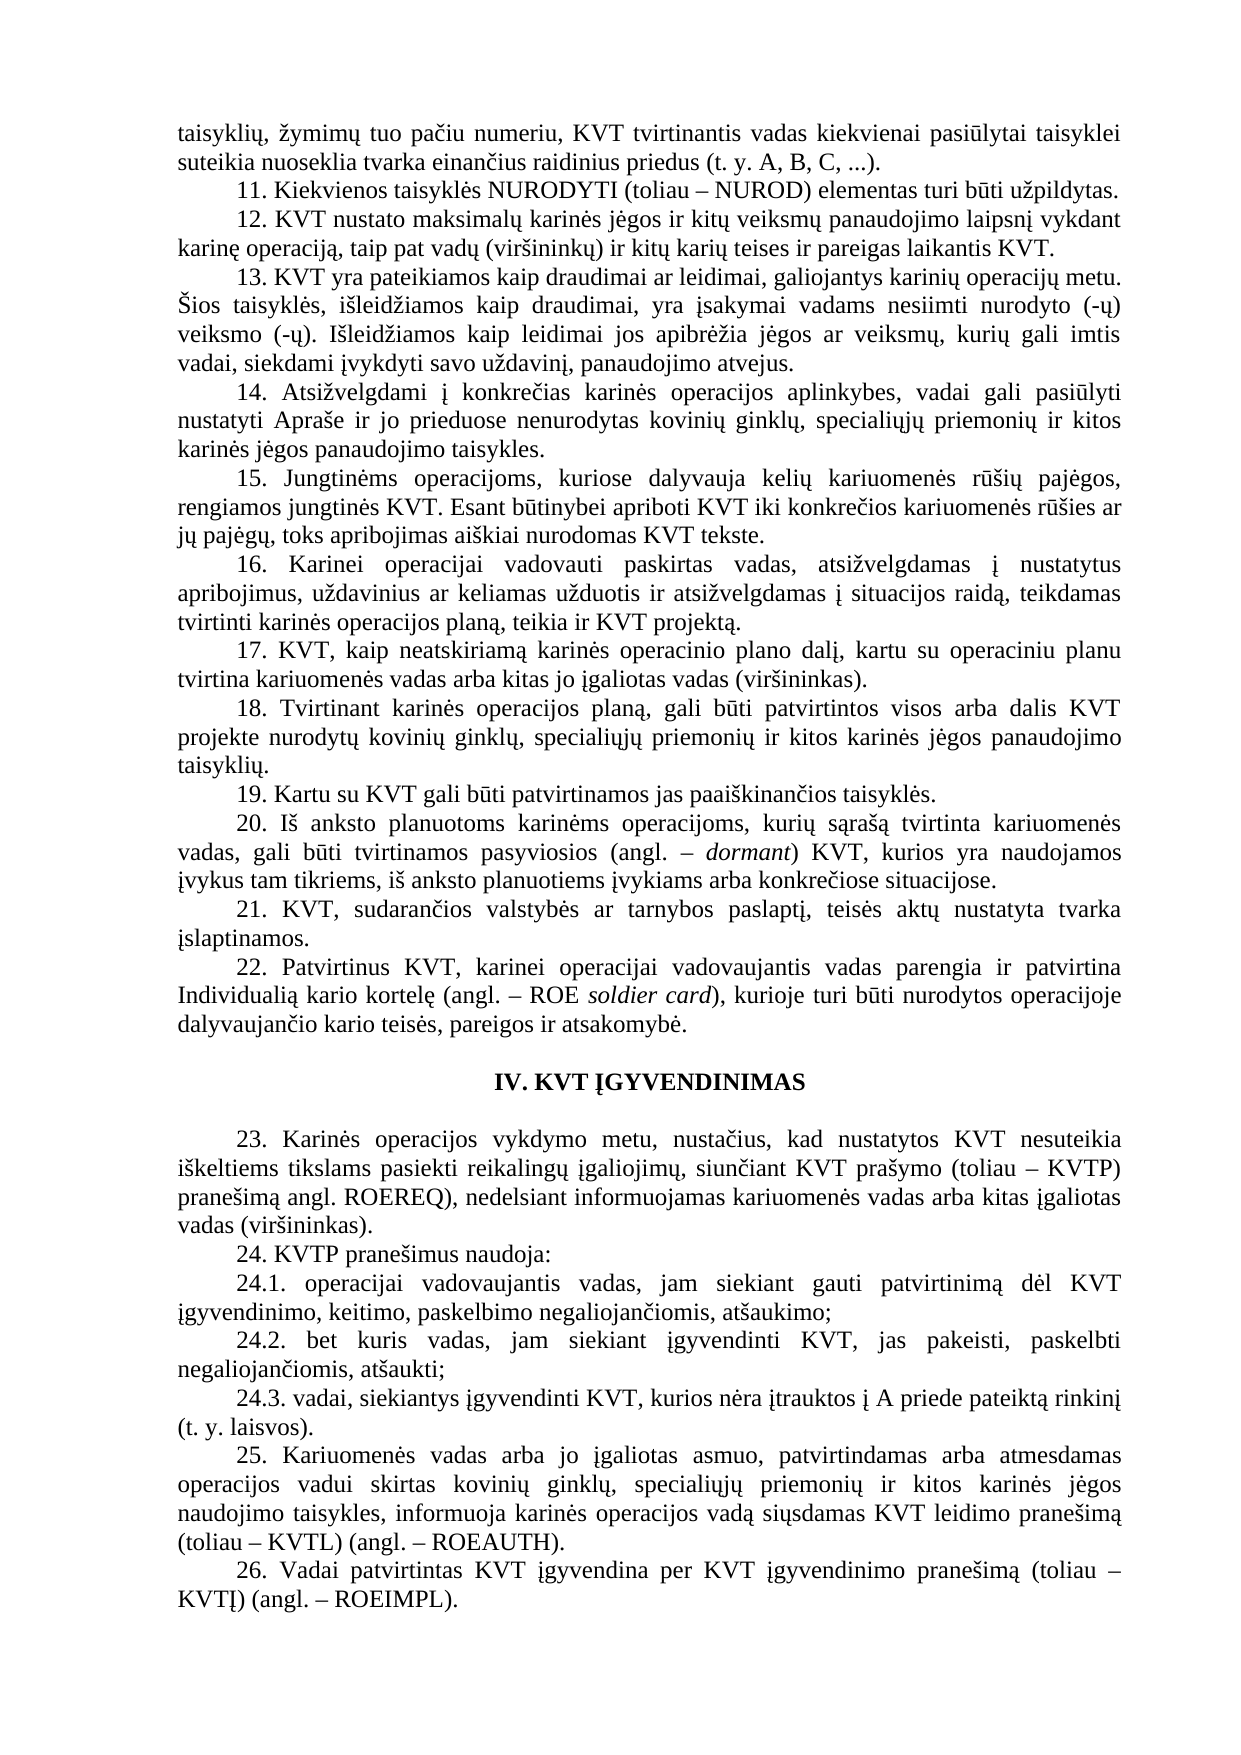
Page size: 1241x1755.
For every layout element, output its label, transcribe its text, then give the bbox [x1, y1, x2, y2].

text 12. KVT nustato maksimalų karinės jėgos ir kitų veiksmų panaudojimo laipsnį vykdant karinę operaciją, taip pat vadų (viršininkų) ir kitų karių teises ir pareigas laikantis KVT. [177, 204, 1122, 262]
text 21. KVT, sudarančios valstybės ar tarnybos paslaptį, teisės aktų nustatyta tvarka įslaptinamos. [177, 894, 1122, 952]
text taisyklių, žymimų tuo pačiu numeriu, KVT tvirtinantis vadas kiekvienai pasiūlytai taisyklei suteikia nuoseklia tvarka einančius raidinius priedus (t. y. A, B, C, ...). [177, 118, 1122, 176]
text 11. Kiekvienos taisyklės NURODYTI (toliau – NUROD) elementas turi būti užpildytas. [177, 176, 1122, 204]
text 26. Vadai patvirtintas KVT įgyvendina per KVT įgyvendinimo pranešimą (toliau – KVTĮ) (angl. – ROEIMPL). [177, 1556, 1122, 1613]
text 15. Jungtinėms operacijoms, kuriose dalyvauja kelių kariuomenės rūšių pajėgos, rengiamos jungtinės KVT. Esant būtinybei apriboti KVT iki konkrečios kariuomenės rūšies ar jų pajėgų, toks apribojimas aiškiai nurodomas KVT tekste. [177, 463, 1122, 549]
text 14. Atsižvelgdami į konkrečias karinės operacijos aplinkybes, vadai gali pasiūlyti nustatyti Apraše ir jo prieduose nenurodytas kovinių ginklų, specialiųjų priemonių ir kitos karinės jėgos panaudojimo taisykles. [177, 377, 1122, 463]
text 24. KVTP pranešimus naudoja: [177, 1239, 1122, 1268]
text 25. Kariuomenės vadas arba jo įgaliotas asmuo, patvirtindamas arba atmesdamas operacijos vadui skirtas kovinių ginklų, specialiųjų priemonių ir kitos karinės jėgos naudojimo taisykles, informuoja karinės operacijos vadą siųsdamas KVT leidimo pranešimą (toliau – KVTL) (angl. – ROEAUTH). [177, 1441, 1122, 1556]
text 24.3. vadai, siekiantys įgyvendinti KVT, kurios nėra įtrauktos į A priede pateiktą rinkinį (t. y. laisvos). [177, 1383, 1122, 1441]
text 23. Karinės operacijos vykdymo metu, nustačius, kad nustatytos KVT nesuteikia iškeltiems tikslams pasiekti reikalingų įgaliojimų, siunčiant KVT prašymo (toliau – KVTP) pranešimą angl. ROEREQ), nedelsiant informuojamas kariuomenės vadas arba kitas įgaliotas vadas (viršininkas). [177, 1124, 1122, 1239]
text 17. KVT, kaip neatskiriamą karinės operacinio plano dalį, kartu su operaciniu planu tvirtina kariuomenės vadas arba kitas jo įgaliotas vadas (viršininkas). [177, 636, 1122, 693]
text 19. Kartu su KVT gali būti patvirtinamos jas paaiškinančios taisyklės. [177, 779, 1122, 808]
text 22. Patvirtinus KVT, karinei operacijai vadovaujantis vadas parengia ir patvirtina Individualią kario kortelę (angl. – ROE soldier card), kurioje turi būti nurodytos operacijoje dalyvaujančio kario teisės, pareigos ir atsakomybė. [177, 952, 1122, 1038]
text IV. KVT ĮGYVENDINIMAS [177, 1067, 1122, 1096]
text 20. Iš anksto planuotoms karinėms operacijoms, kurių sąrašą tvirtinta kariuomenės vadas, gali būti tvirtinamos pasyviosios (angl. – dormant) KVT, kurios yra naudojamos įvykus tam tikriems, iš anksto planuotiems įvykiams arba konkrečiose situacijose. [177, 808, 1122, 894]
text 18. Tvirtinant karinės operacijos planą, gali būti patvirtintos visos arba dalis KVT projekte nurodytų kovinių ginklų, specialiųjų priemonių ir kitos karinės jėgos panaudojimo taisyklių. [177, 693, 1122, 779]
text 24.1. operacijai vadovaujantis vadas, jam siekiant gauti patvirtinimą dėl KVT įgyvendinimo, keitimo, paskelbimo negaliojančiomis, atšaukimo; [177, 1268, 1122, 1326]
text 24.2. bet kuris vadas, jam siekiant įgyvendinti KVT, jas pakeisti, paskelbti negaliojančiomis, atšaukti; [177, 1326, 1122, 1383]
text 13. KVT yra pateikiamos kaip draudimai ar leidimai, galiojantys karinių operacijų metu. Šios taisyklės, išleidžiamos kaip draudimai, yra įsakymai vadams nesiimti nurodyto (-ų) veiksmo (-ų). Išleidžiamos kaip leidimai jos apibrėžia jėgos ar veiksmų, kurių gali imtis vadai, siekdami įvykdyti savo uždavinį, panaudojimo atvejus. [177, 262, 1122, 377]
text 16. Karinei operacijai vadovauti paskirtas vadas, atsižvelgdamas į nustatytus apribojimus, uždavinius ar keliamas užduotis ir atsižvelgdamas į situacijos raidą, teikdamas tvirtinti karinės operacijos planą, teikia ir KVT projektą. [177, 549, 1122, 636]
